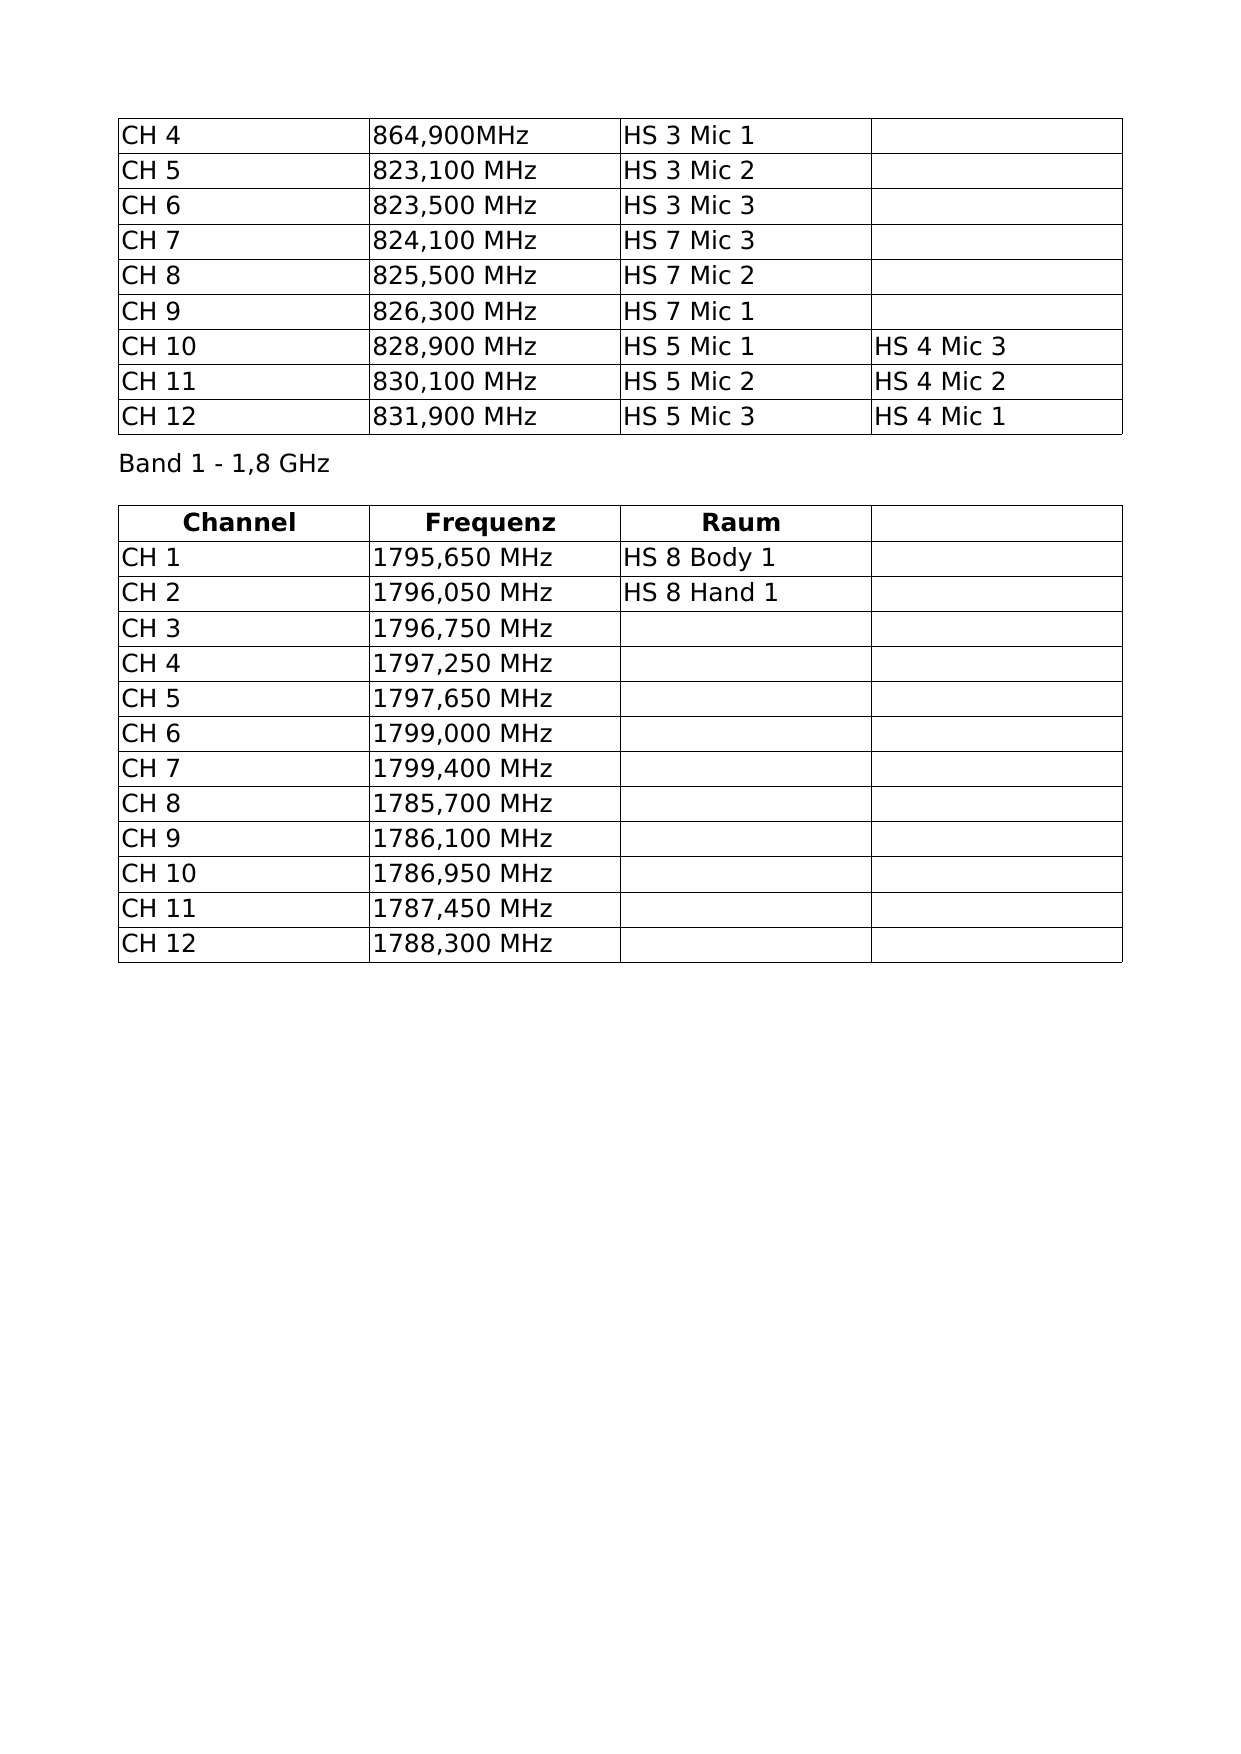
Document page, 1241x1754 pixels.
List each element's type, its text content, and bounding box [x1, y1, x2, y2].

table_cell HS 5 Mic 2 [621, 365, 871, 399]
table_header [872, 506, 1122, 541]
table_cell [872, 260, 1122, 294]
table_cell CH 9 [119, 295, 369, 329]
table_cell [872, 119, 1122, 153]
table_cell 1786,950 MHz [370, 857, 620, 892]
table_cell 1799,400 MHz [370, 752, 620, 786]
table_cell CH 7 [119, 752, 369, 786]
table_cell HS 7 Mic 2 [621, 260, 871, 294]
table_cell 1795,650 MHz [370, 542, 620, 576]
table_cell CH 6 [119, 717, 369, 751]
table_cell CH 4 [119, 119, 369, 153]
table_cell CH 10 [119, 330, 369, 364]
table_cell [872, 857, 1122, 892]
table_cell 823,500 MHz [370, 189, 620, 223]
table_cell 830,100 MHz [370, 365, 620, 399]
table_cell HS 3 Mic 3 [621, 189, 871, 223]
table_cell 823,100 MHz [370, 154, 620, 188]
table_cell HS 8 Hand 1 [621, 577, 871, 611]
table_cell [872, 542, 1122, 576]
table_header Raum [621, 506, 871, 541]
table_cell HS 7 Mic 1 [621, 295, 871, 329]
table_cell 1799,000 MHz [370, 717, 620, 751]
table_cell [621, 822, 871, 856]
table_cell CH 2 [119, 577, 369, 611]
table_cell HS 4 Mic 3 [872, 330, 1122, 364]
table_cell [621, 928, 871, 962]
table_cell [621, 752, 871, 786]
table_cell HS 4 Mic 2 [872, 365, 1122, 399]
table_cell [872, 647, 1122, 681]
table_cell [621, 682, 871, 716]
table_cell [872, 577, 1122, 611]
table_header Channel [119, 506, 369, 541]
table_cell 1797,250 MHz [370, 647, 620, 681]
table_cell [872, 928, 1122, 962]
table_cell CH 5 [119, 154, 369, 188]
table_cell HS 3 Mic 1 [621, 119, 871, 153]
table_cell 1785,700 MHz [370, 787, 620, 821]
table_cell CH 7 [119, 225, 369, 258]
table_cell [872, 154, 1122, 188]
table_cell CH 11 [119, 893, 369, 927]
table_cell HS 5 Mic 3 [621, 400, 871, 434]
table_cell CH 1 [119, 542, 369, 576]
table_cell HS 8 Body 1 [621, 542, 871, 576]
table_cell [621, 612, 871, 646]
table_cell HS 4 Mic 1 [872, 400, 1122, 434]
table_cell [872, 682, 1122, 716]
table_cell [872, 752, 1122, 786]
table_cell [621, 647, 871, 681]
table_cell 825,500 MHz [370, 260, 620, 294]
table_cell CH 4 [119, 647, 369, 681]
table_cell 1796,750 MHz [370, 612, 620, 646]
table_cell [872, 612, 1122, 646]
table_cell 824,100 MHz [370, 225, 620, 258]
table_cell [872, 717, 1122, 751]
table_cell HS 5 Mic 1 [621, 330, 871, 364]
text Band 1 - 1,8 GHz [118, 449, 1122, 478]
table_cell CH 6 [119, 189, 369, 223]
table_cell 1797,650 MHz [370, 682, 620, 716]
table_cell 1786,100 MHz [370, 822, 620, 856]
table_cell 828,900 MHz [370, 330, 620, 364]
table_cell [621, 857, 871, 892]
table_cell 826,300 MHz [370, 295, 620, 329]
table_cell HS 7 Mic 3 [621, 225, 871, 258]
table_cell CH 9 [119, 822, 369, 856]
table_cell [872, 225, 1122, 258]
table_cell [872, 787, 1122, 821]
table_cell 831,900 MHz [370, 400, 620, 434]
table_cell 1788,300 MHz [370, 928, 620, 962]
table_cell [872, 822, 1122, 856]
table_cell [621, 893, 871, 927]
table_cell CH 10 [119, 857, 369, 892]
table_cell CH 5 [119, 682, 369, 716]
table_cell CH 3 [119, 612, 369, 646]
table_cell [621, 717, 871, 751]
table_cell 1787,450 MHz [370, 893, 620, 927]
table_cell CH 12 [119, 400, 369, 434]
table_header Frequenz [370, 506, 620, 541]
table_cell [621, 787, 871, 821]
table_cell [872, 295, 1122, 329]
table_cell CH 8 [119, 260, 369, 294]
table_cell CH 11 [119, 365, 369, 399]
table_cell [872, 893, 1122, 927]
table_cell HS 3 Mic 2 [621, 154, 871, 188]
table_cell [872, 189, 1122, 223]
table_cell 1796,050 MHz [370, 577, 620, 611]
table_cell CH 12 [119, 928, 369, 962]
table_cell 864,900MHz [370, 119, 620, 153]
table_cell CH 8 [119, 787, 369, 821]
